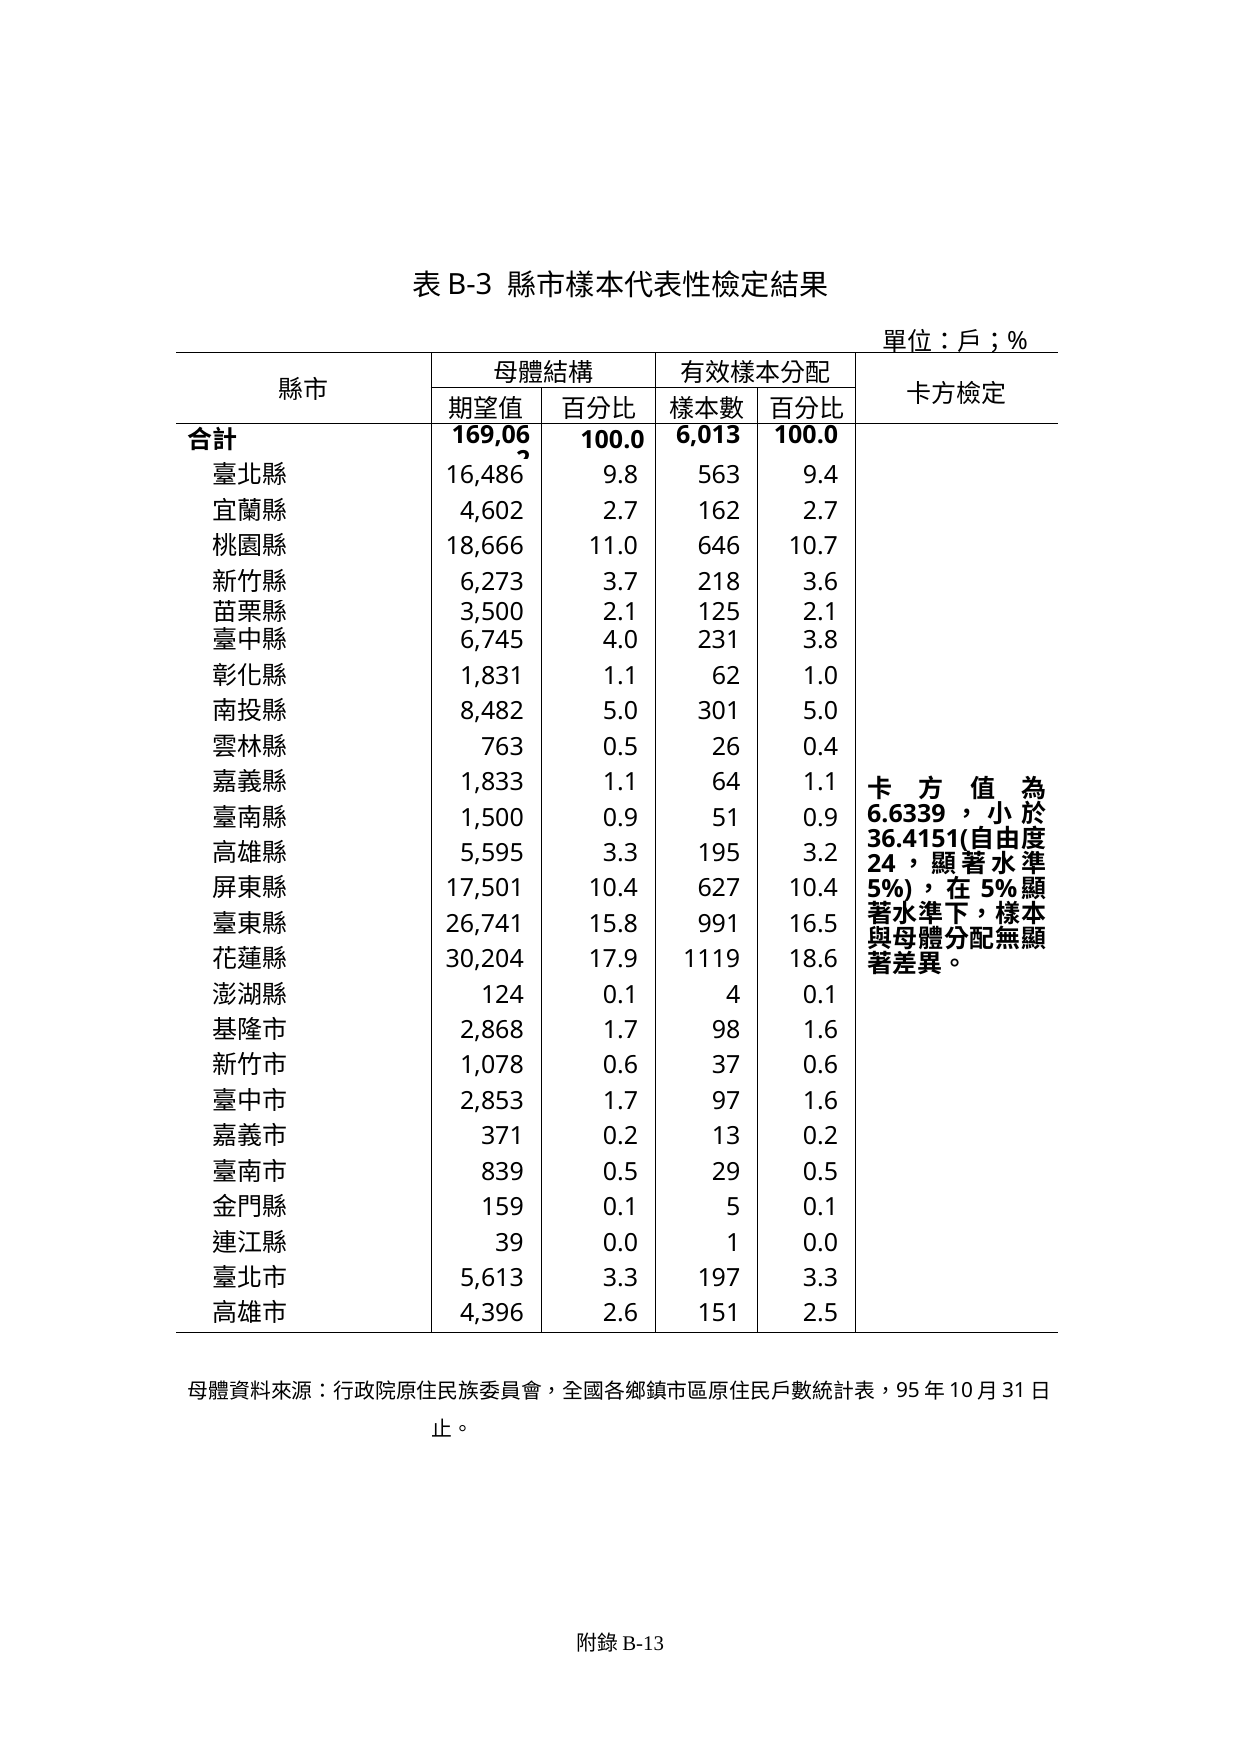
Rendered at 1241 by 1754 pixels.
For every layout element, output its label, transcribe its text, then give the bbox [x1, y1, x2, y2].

table_cell 0.5 [542, 1155, 655, 1190]
table_cell 3.7 [542, 564, 655, 600]
table_cell 金門縣 [176, 1190, 431, 1225]
text 母體資料來源：行政院原住民族委員會，全國各鄉鎮市區原住民戶數統計表，95年10月31日止。 [187, 1364, 1069, 1439]
table_cell 嘉義市 [176, 1119, 431, 1154]
table_cell 5,595 [432, 836, 541, 871]
table_cell 30,204 [432, 942, 541, 977]
table_cell 627 [656, 871, 757, 907]
table_cell 臺北縣 [176, 458, 431, 493]
table_cell 0.9 [758, 800, 855, 836]
table_cell 646 [656, 529, 757, 564]
table_cell 百分比 [542, 388, 655, 423]
table_header 169,062 [432, 424, 541, 458]
table_cell 0.6 [542, 1048, 655, 1084]
table_cell 162 [656, 494, 757, 529]
table_cell 5.0 [542, 694, 655, 729]
table_cell 1.6 [758, 1084, 855, 1119]
table_cell 1.1 [542, 659, 655, 694]
table_cell 期望值 [432, 388, 541, 423]
text 單位：戶；% [187, 314, 1028, 352]
table_cell 2.1 [542, 600, 655, 623]
table_cell 1 [656, 1225, 757, 1261]
table_cell 0.0 [758, 1225, 855, 1261]
table_cell 4 [656, 978, 757, 1013]
table_cell 2,868 [432, 1013, 541, 1048]
table_cell 0.5 [758, 1155, 855, 1190]
table_cell 301 [656, 694, 757, 729]
table_cell 0.4 [758, 730, 855, 765]
table_cell 29 [656, 1155, 757, 1190]
table_cell 南投縣 [176, 694, 431, 729]
table_cell 0.2 [542, 1119, 655, 1154]
table_cell 1.7 [542, 1013, 655, 1048]
table_cell 9.4 [758, 458, 855, 493]
table_cell 1.1 [542, 765, 655, 800]
table_header 100.0 [542, 424, 655, 458]
table_cell 基隆市 [176, 1013, 431, 1048]
table_cell 1,078 [432, 1048, 541, 1084]
table_cell 臺中市 [176, 1084, 431, 1119]
table_cell 0.1 [542, 978, 655, 1013]
table_cell 763 [432, 730, 541, 765]
table_cell 4.0 [542, 623, 655, 659]
table_cell 6,745 [432, 623, 541, 659]
table_cell 花蓮縣 [176, 942, 431, 977]
table_cell 17,501 [432, 871, 541, 907]
table_cell 2.6 [542, 1296, 655, 1332]
table_cell 2,853 [432, 1084, 541, 1119]
table_cell 0.0 [542, 1225, 655, 1261]
table_cell 9.8 [542, 458, 655, 493]
table_cell 16.5 [758, 907, 855, 942]
table_cell 15.8 [542, 907, 655, 942]
table_cell 13 [656, 1119, 757, 1154]
table_cell 64 [656, 765, 757, 800]
table_cell 39 [432, 1225, 541, 1261]
table_cell 百分比 [758, 388, 855, 423]
table_cell 連江縣 [176, 1225, 431, 1261]
table_cell 3.3 [758, 1261, 855, 1296]
table_cell 0.1 [542, 1190, 655, 1225]
table_cell 2.1 [758, 600, 855, 623]
table_cell 2.7 [542, 494, 655, 529]
table_cell 37 [656, 1048, 757, 1084]
table_cell 卡方值為6.6339，小於36.4151(自由度24，顯著水準5%)，在5%顯著水準下，樣本與母體分配無顯著差異。 [856, 424, 1058, 1332]
table_cell 195 [656, 836, 757, 871]
table_header 母體結構 [432, 353, 655, 387]
table_cell 97 [656, 1084, 757, 1119]
table_cell 1,831 [432, 659, 541, 694]
table_cell 苗栗縣 [176, 600, 431, 623]
table_cell 159 [432, 1190, 541, 1225]
table_cell 16,486 [432, 458, 541, 493]
table_cell 3.3 [542, 1261, 655, 1296]
table_cell 6,273 [432, 564, 541, 600]
table_cell 2.7 [758, 494, 855, 529]
table_cell 11.0 [542, 529, 655, 564]
table_cell 0.1 [758, 978, 855, 1013]
table_cell 98 [656, 1013, 757, 1048]
table_cell 3.2 [758, 836, 855, 871]
table_header 縣市 [176, 353, 431, 423]
table_cell 0.1 [758, 1190, 855, 1225]
table_cell 26 [656, 730, 757, 765]
table_cell 0.5 [542, 730, 655, 765]
table_cell 1.1 [758, 765, 855, 800]
table_cell 3,500 [432, 600, 541, 623]
table_header 卡方檢定 [856, 353, 1058, 423]
table_cell 231 [656, 623, 757, 659]
table_cell 3.8 [758, 623, 855, 659]
table_cell 62 [656, 659, 757, 694]
table_cell 18.6 [758, 942, 855, 977]
table_cell 嘉義縣 [176, 765, 431, 800]
table_cell 839 [432, 1155, 541, 1190]
table_header 有效樣本分配 （加權後） [656, 353, 855, 387]
table_cell 臺南縣 [176, 800, 431, 836]
table_cell 桃園縣 [176, 529, 431, 564]
table_cell 124 [432, 978, 541, 1013]
table_cell 371 [432, 1119, 541, 1154]
table_cell 17.9 [542, 942, 655, 977]
table_cell 1.0 [758, 659, 855, 694]
table_cell 991 [656, 907, 757, 942]
table_header 合計 [176, 424, 431, 458]
table_cell 0.2 [758, 1119, 855, 1154]
table_cell 5.0 [758, 694, 855, 729]
table_cell 10.4 [542, 871, 655, 907]
table_header 100.0 [758, 424, 855, 458]
table_cell 宜蘭縣 [176, 494, 431, 529]
table_cell 10.7 [758, 529, 855, 564]
table_cell 樣本數 [656, 388, 757, 423]
table_cell 雲林縣 [176, 730, 431, 765]
table_cell 218 [656, 564, 757, 600]
table_cell 0.9 [542, 800, 655, 836]
table_cell 澎湖縣 [176, 978, 431, 1013]
table_cell 4,602 [432, 494, 541, 529]
table_cell 125 [656, 600, 757, 623]
table_cell 高雄市 [176, 1296, 431, 1332]
table_cell 26,741 [432, 907, 541, 942]
text 表B-3 縣市樣本代表性檢定結果 [187, 239, 1053, 314]
table_cell 臺中縣 [176, 623, 431, 659]
table_cell 51 [656, 800, 757, 836]
table_cell 8,482 [432, 694, 541, 729]
table_cell 臺東縣 [176, 907, 431, 942]
table_cell 3.6 [758, 564, 855, 600]
table_cell 4,396 [432, 1296, 541, 1332]
table_cell 1119 [656, 942, 757, 977]
table_cell 3.3 [542, 836, 655, 871]
table_cell 新竹市 [176, 1048, 431, 1084]
table_cell 5 [656, 1190, 757, 1225]
table_cell 1,833 [432, 765, 541, 800]
table_cell 1.6 [758, 1013, 855, 1048]
table_cell 18,666 [432, 529, 541, 564]
table_cell 197 [656, 1261, 757, 1296]
table_cell 151 [656, 1296, 757, 1332]
table_cell 0.6 [758, 1048, 855, 1084]
table_cell 臺南市 [176, 1155, 431, 1190]
table_cell 新竹縣 [176, 564, 431, 600]
table_cell 2.5 [758, 1296, 855, 1332]
table_cell 10.4 [758, 871, 855, 907]
table_header 6,013 [656, 424, 757, 458]
table_cell 高雄縣 [176, 836, 431, 871]
table_cell 5,613 [432, 1261, 541, 1296]
table_cell 屏東縣 [176, 871, 431, 907]
table_cell 563 [656, 458, 757, 493]
table_cell 臺北市 [176, 1261, 431, 1296]
table_cell 彰化縣 [176, 659, 431, 694]
table_cell 1.7 [542, 1084, 655, 1119]
table_cell 1,500 [432, 800, 541, 836]
